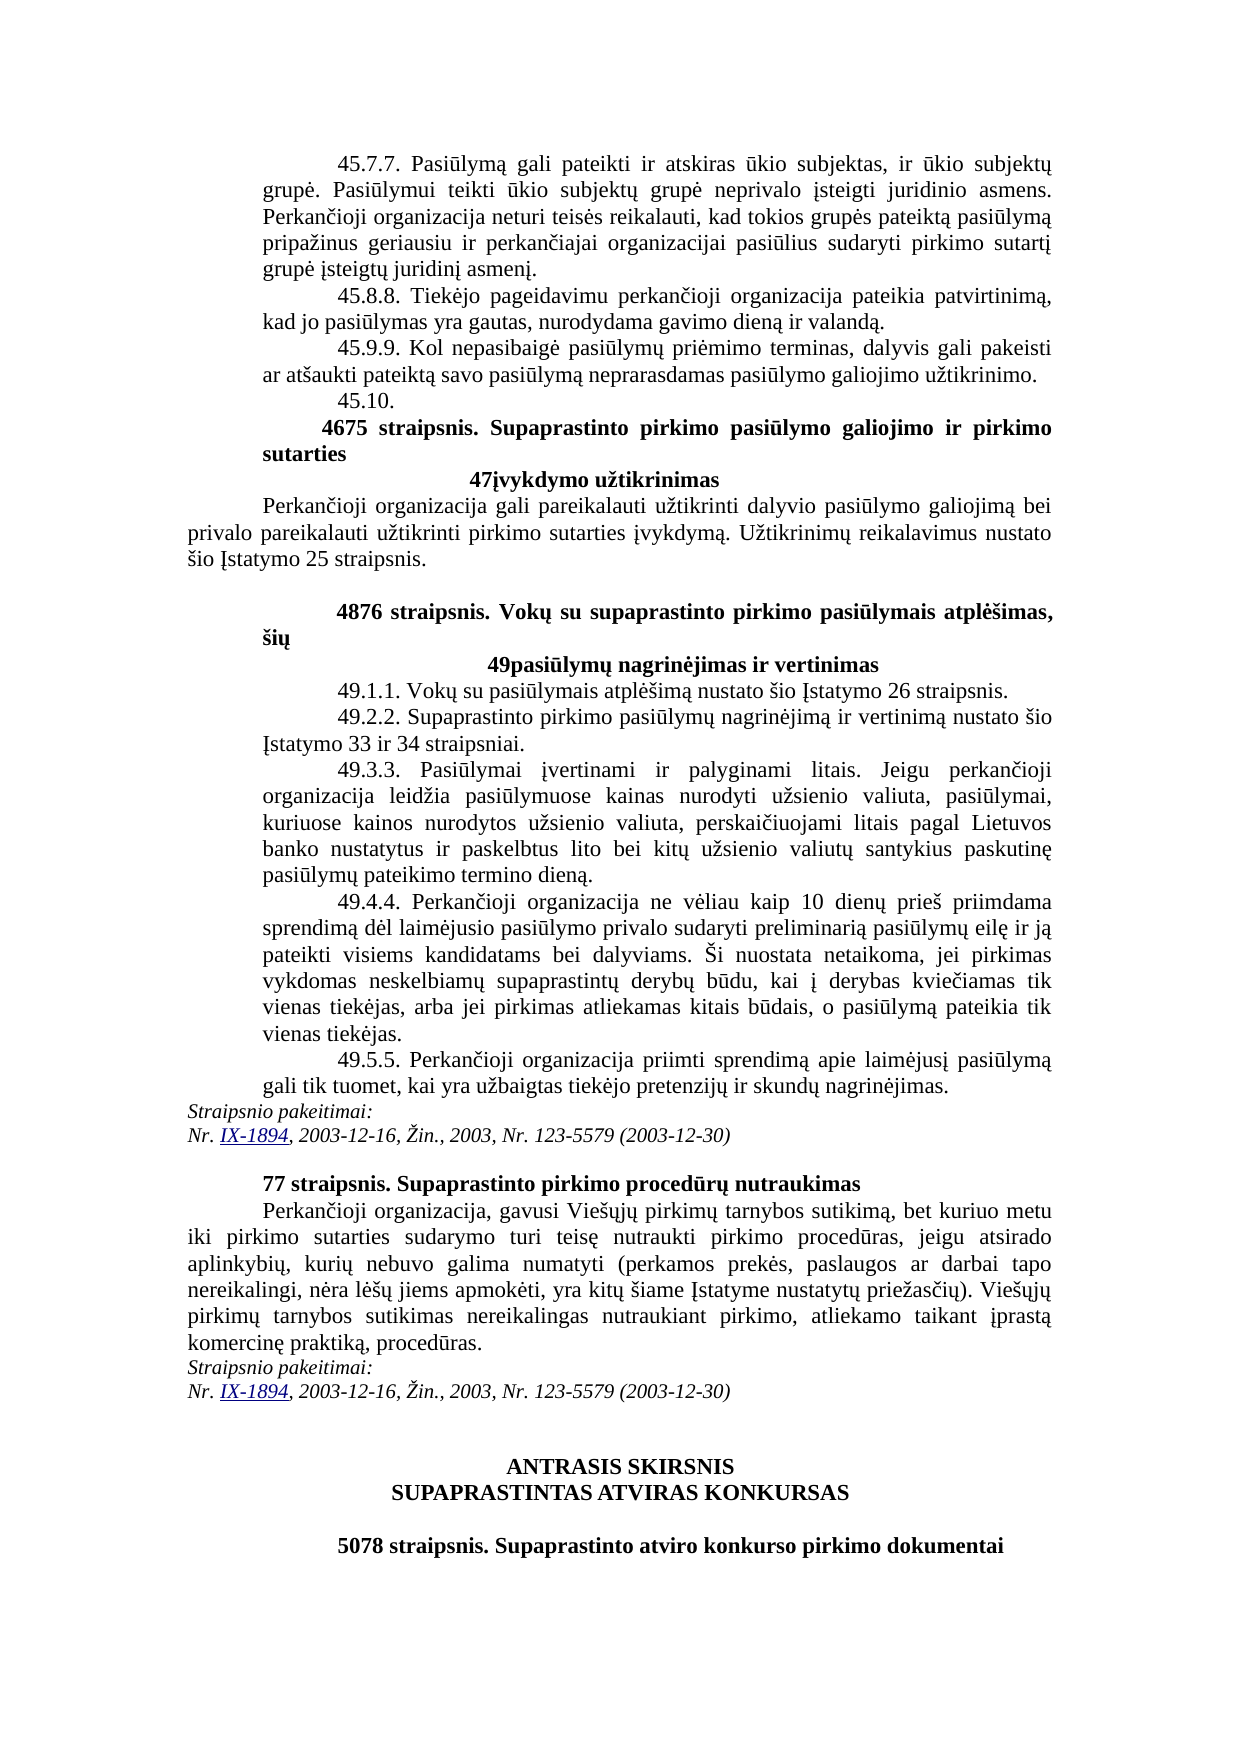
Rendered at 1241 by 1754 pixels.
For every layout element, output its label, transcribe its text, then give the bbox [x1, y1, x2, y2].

text Nr. IX-1894, 2003-12-16, Žin., 2003, Nr. 123-5579 (2003-12-30) [187, 1379, 1053, 1427]
subtitle 8. Tiekėjo pageidavimu perkančioji organizacija pateikia patvirtinimą, kad jo pasiūlymas yra gautas, nurodydama gavimo dieną ir valandą. [187, 282, 1053, 334]
subtitle ANTRASIS skirsnis supaprastintas atviras konkursas [187, 1453, 1053, 1506]
text Perkančioji organizacija gali pareikalauti užtikrinti dalyvio pasiūlymo galiojimą bei privalo pareikalauti užtikrinti pirkimo sutarties įvykdymą. Užtikrinimų reikalavimus nustato šio Įstatymo 25 straipsnis. [187, 493, 1053, 572]
text Straipsnio pakeitimai: [187, 1355, 1053, 1379]
subtitle 75 straipsnis. Supaprastinto pirkimo pasiūlymo galiojimo ir pirkimo sutarties [187, 413, 1053, 466]
subtitle 5. Perkančioji organizacija priimti sprendimą apie laimėjusį pasiūlymą gali tik tuomet, kai yra užbaigtas tiekėjo pretenzijų ir skundų nagrinėjimas. [187, 1046, 1053, 1099]
text Perkančioji organizacija, gavusi Viešųjų pirkimų tarnybos sutikimą, bet kuriuo metu iki pirkimo sutarties sudarymo turi teisę nutraukti pirkimo procedūras, jeigu atsirado aplinkybių, kurių nebuvo galima numatyti (perkamos prekės, paslaugos ar darbai tapo nereikalingi, nėra lėšų jiems apmokėti, yra kitų šiame Įstatyme nustatytų priežasčių). Viešųjų pirkimų tarnybos sutikimas nereikalingas nutraukiant pirkimo, atliekamo taikant įprastą komercinę praktiką, procedūras. [187, 1197, 1053, 1355]
text Nr. IX-1894, 2003-12-16, Žin., 2003, Nr. 123-5579 (2003-12-30) [187, 1123, 1053, 1171]
subtitle įvykdymo užtikrinimas [187, 466, 1053, 493]
text 77 straipsnis. Supaprastinto pirkimo procedūrų nutraukimas [187, 1171, 1053, 1197]
subtitle 76 straipsnis. Vokų su supaprastinto pirkimo pasiūlymais atplėšimas, šių [187, 598, 1053, 651]
subtitle 1. Vokų su pasiūlymais atplėšimą nustato šio Įstatymo 26 straipsnis. [187, 677, 1053, 703]
text Straipsnio pakeitimai: [187, 1099, 1053, 1123]
subtitle 9. Kol nepasibaigė pasiūlymų priėmimo terminas, dalyvis gali pakeisti ar atšaukti pateiktą savo pasiūlymą neprarasdamas pasiūlymo galiojimo užtikrinimo. [187, 334, 1053, 387]
subtitle 7. Pasiūlymą gali pateikti ir atskiras ūkio subjektas, ir ūkio subjektų grupė. Pasiūlymui teikti ūkio subjektų grupė neprivalo įsteigti juridinio asmens. Perkančioji organizacija neturi teisės reikalauti, kad tokios grupės pateiktą pasiūlymą pripažinus geriausiu ir perkančiajai organizacijai pasiūlius sudaryti pirkimo sutartį grupė įsteigtų juridinį asmenį. [187, 150, 1053, 282]
subtitle pasiūlymų nagrinėjimas ir vertinimas [337, 651, 1053, 677]
subtitle 78 straipsnis. Supaprastinto atviro konkurso pirkimo dokumentai [187, 1532, 1053, 1558]
subtitle 4. Perkančioji organizacija ne vėliau kaip 10 dienų prieš priimdama sprendimą dėl laimėjusio pasiūlymo privalo sudaryti preliminarią pasiūlymų eilę ir ją pateikti visiems kandidatams bei dalyviams. Ši nuostata netaikoma, jei pirkimas vykdomas neskelbiamų supaprastintų derybų būdu, kai į derybas kviečiamas tik vienas tiekėjas, arba jei pirkimas atliekamas kitais būdais, o pasiūlymą pateikia tik vienas tiekėjas. [187, 888, 1053, 1046]
subtitle 3. Pasiūlymai įvertinami ir palyginami litais. Jeigu perkančioji organizacija leidžia pasiūlymuose kainas nurodyti užsienio valiuta, pasiūlymai, kuriuose kainos nurodytos užsienio valiuta, perskaičiuojami litais pagal Lietuvos banko nustatytus ir paskelbtus lito bei kitų užsienio valiutų santykius paskutinę pasiūlymų pateikimo termino dieną. [187, 756, 1053, 888]
subtitle 2. Supaprastinto pirkimo pasiūlymų nagrinėjimą ir vertinimą nustato šio Įstatymo 33 ir 34 straipsniai. [187, 703, 1053, 756]
